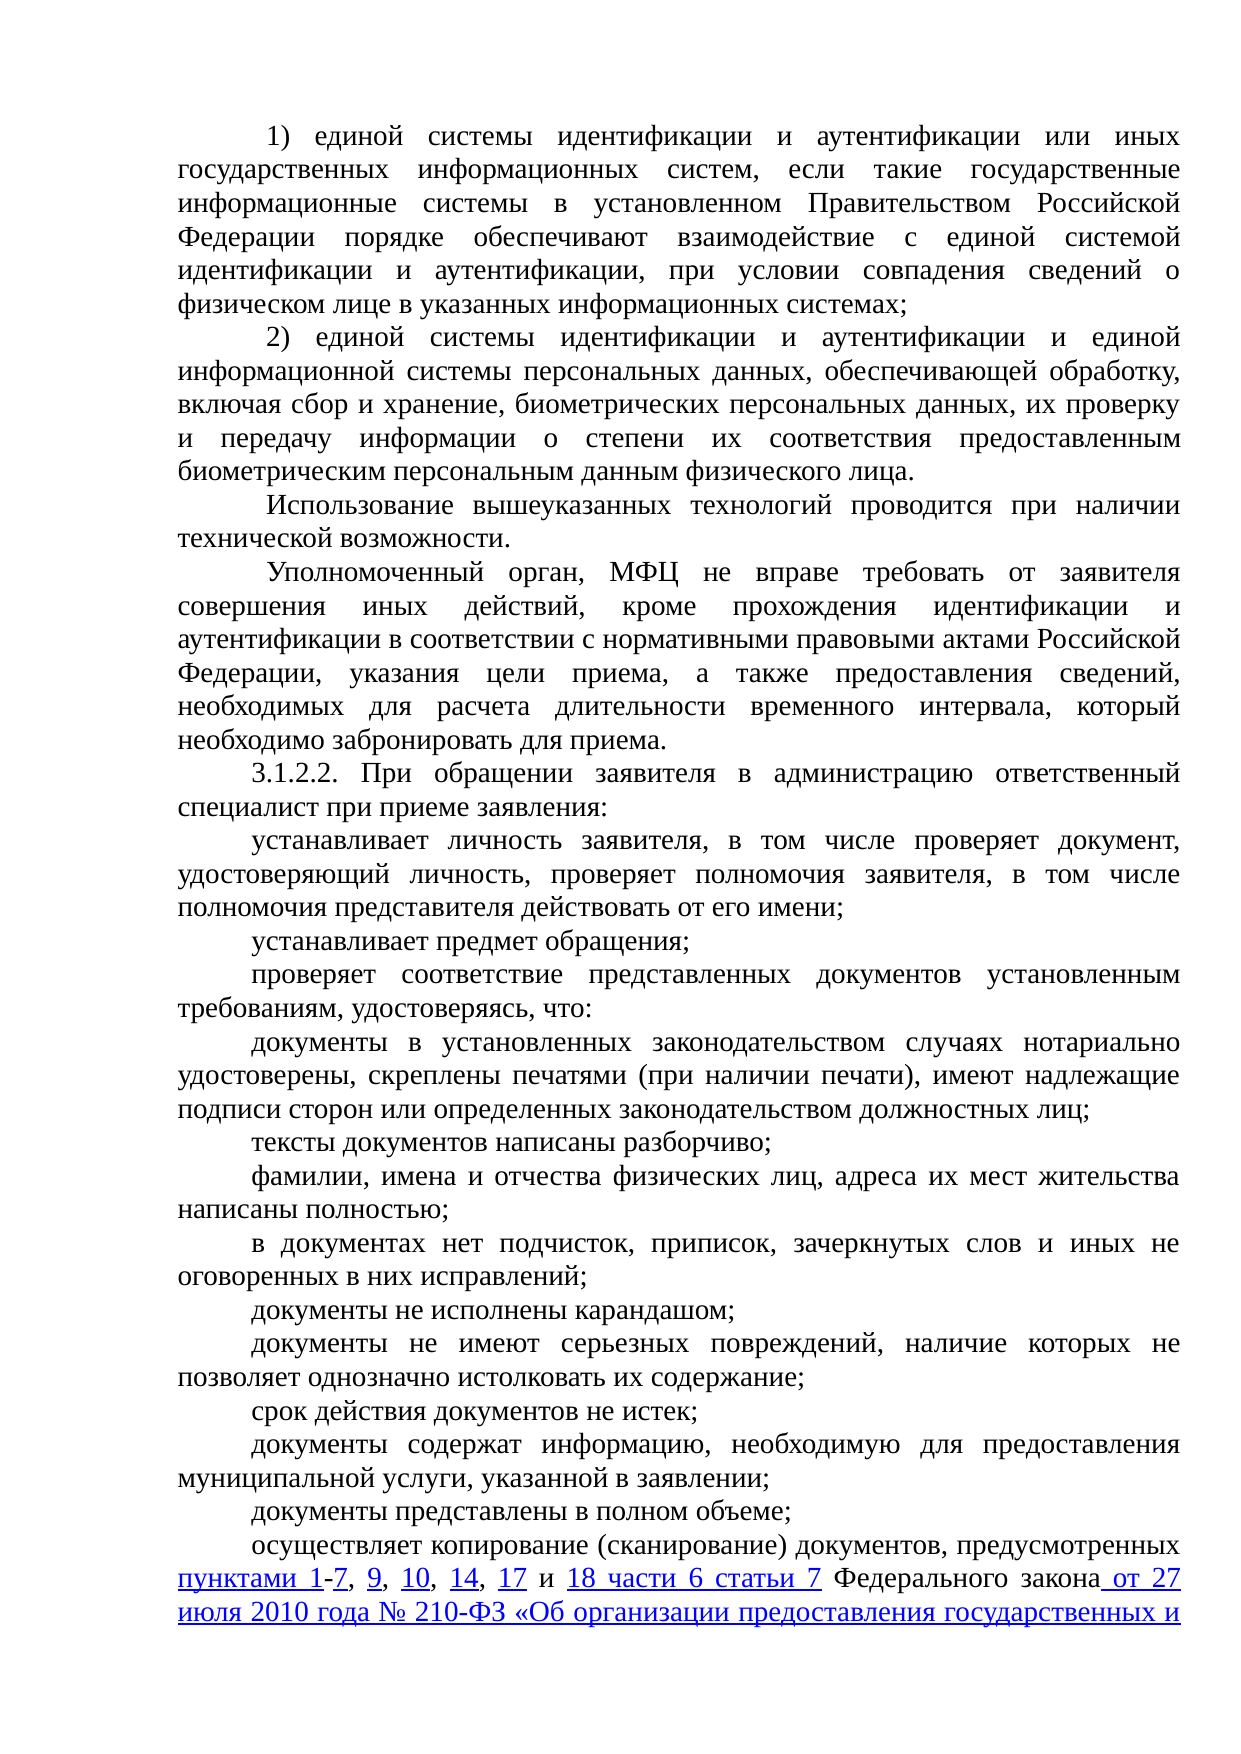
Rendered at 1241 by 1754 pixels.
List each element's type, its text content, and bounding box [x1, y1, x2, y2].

text тексты документов написаны разборчиво; [177, 1124, 1181, 1158]
text документы содержат информацию, необходимую для предоставления муниципальной услуги, указанной в заявлении; [177, 1426, 1181, 1493]
text осуществляет копирование (сканирование) документов, предусмотренных пунктами 1-7, 9, 10, 14, 17 и 18 части 6 статьи 7 Федерального закона от 27 июля 2010 года № 210-ФЗ «Об организации предоставления государственных и [177, 1527, 1181, 1623]
text устанавливает личность заявителя, в том числе проверяет документ, удостоверяющий личность, проверяет полномочия заявителя, в том числе полномочия представителя действовать от его имени; [177, 822, 1181, 923]
text документы не исполнены карандашом; [177, 1292, 1181, 1326]
text документы в установленных законодательством случаях нотариально удостоверены, скреплены печатями (при наличии печати), имеют надлежащие подписи сторон или определенных законодательством должностных лиц; [177, 1024, 1181, 1124]
text документы представлены в полном объеме; [177, 1493, 1181, 1527]
text документы не имеют серьезных повреждений, наличие которых не позволяет однозначно истолковать их содержание; [177, 1326, 1181, 1393]
text 3.1.2.2. При обращении заявителя в администрацию ответственный специалист при приеме заявления: [177, 755, 1181, 822]
text срок действия документов не истек; [177, 1393, 1181, 1426]
text проверяет соответствие представленных документов установленным требованиям, удостоверяясь, что: [177, 957, 1181, 1024]
text Использование вышеуказанных технологий проводится при наличии технической возможности. [177, 487, 1181, 554]
text в документах нет подчисток, приписок, зачеркнутых слов и иных не оговоренных в них исправлений; [177, 1225, 1181, 1292]
text 2) единой системы идентификации и аутентификации и единой информационной системы персональных данных, обеспечивающей обработку, включая сбор и хранение, биометрических персональных данных, их проверку и передачу информации о степени их соответствия предоставленным биометрическим персональным данным физического лица. [177, 319, 1181, 487]
text 1) единой системы идентификации и аутентификации или иных государственных информационных систем, если такие государственные информационные системы в установленном Правительством Российской Федерации порядке обеспечивают взаимодействие с единой системой идентификации и аутентификации, при условии совпадения сведений о физическом лице в указанных информационных системах; [177, 118, 1181, 319]
text фамилии, имена и отчества физических лиц, адреса их мест жительства написаны полностью; [177, 1158, 1181, 1225]
text Уполномоченный орган, МФЦ не вправе требовать от заявителя совершения иных действий, кроме прохождения идентификации и аутентификации в соответствии с нормативными правовыми актами Российской Федерации, указания цели приема, а также предоставления сведений, необходимых для расчета длительности временного интервала, который необходимо забронировать для приема. [177, 554, 1181, 755]
text устанавливает предмет обращения; [177, 923, 1181, 957]
